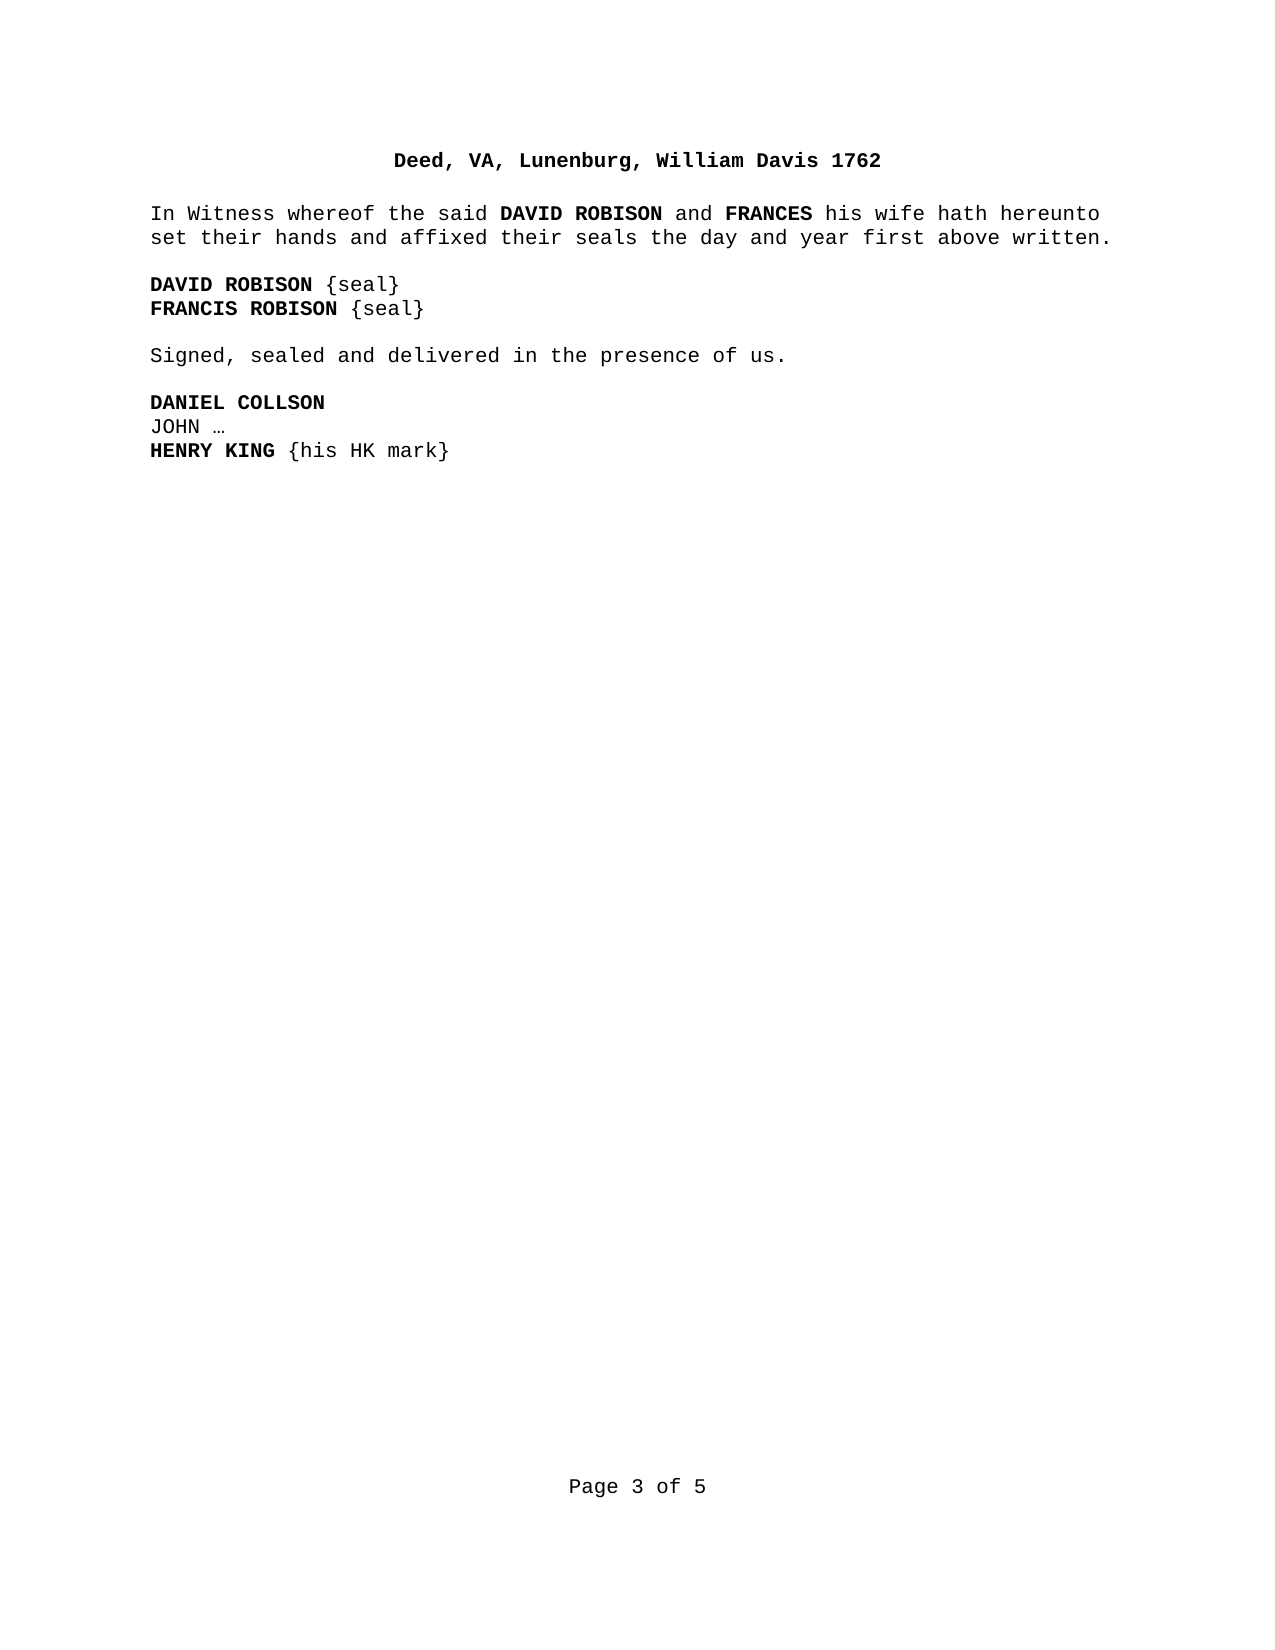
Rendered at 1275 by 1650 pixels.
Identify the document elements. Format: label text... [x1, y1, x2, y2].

text Daniel Collson [150, 392, 1125, 416]
text Francis Robison {seal} [150, 298, 1125, 321]
text John … [150, 416, 1125, 439]
text David Robison {seal} [150, 274, 1125, 298]
text Signed, sealed and delivered in the presence of us. [150, 345, 1125, 369]
text Henry King {his HK mark} [150, 439, 1125, 463]
text In Witness whereof the said David Robison and Frances his wife hath hereunto set their hands and affixed their seals the day and year first above written. [150, 203, 1125, 250]
